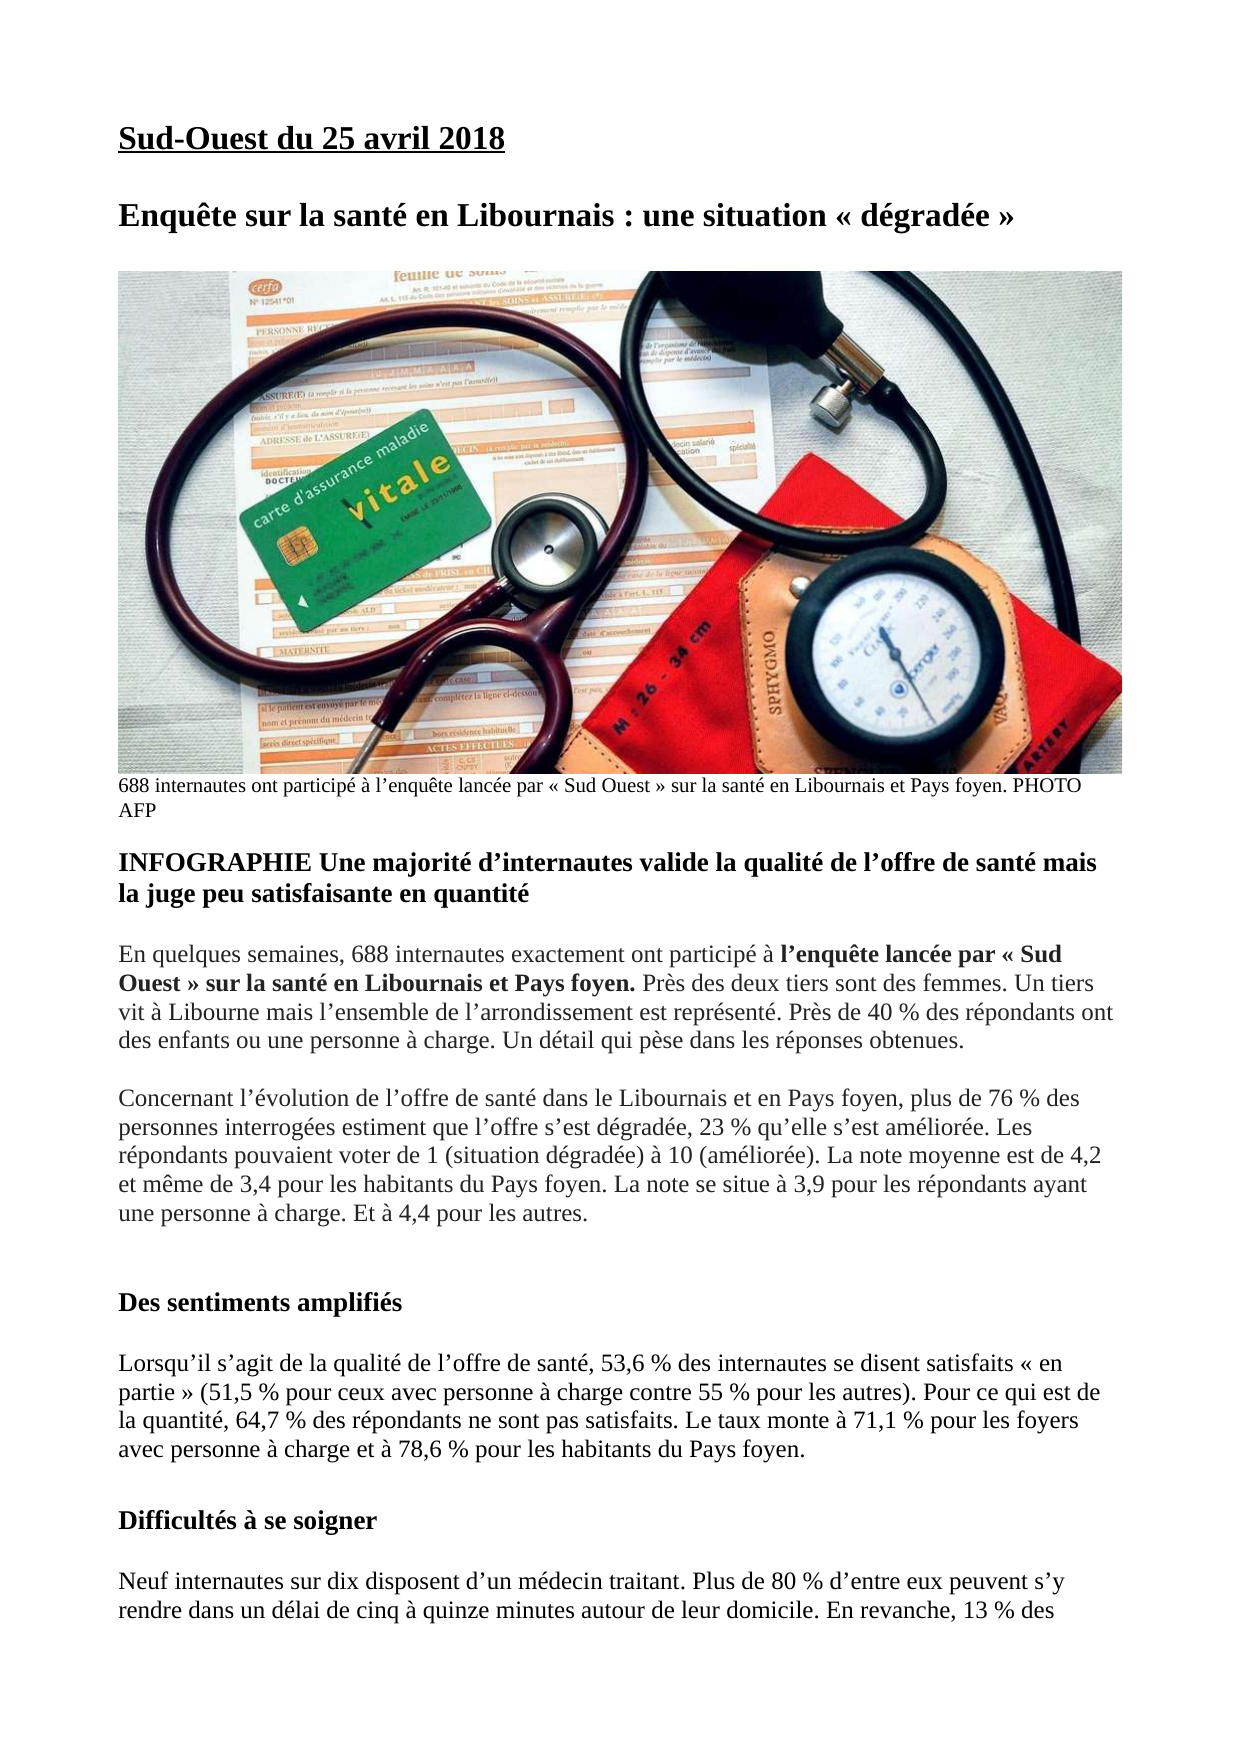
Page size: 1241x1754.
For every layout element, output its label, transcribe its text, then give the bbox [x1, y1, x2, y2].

text Des sentiments amplifiés [118, 1286, 1122, 1317]
text 688 internautes ont participé à l’enquête lancée par « Sud Ouest » sur la santé en Libournais et Pays foyen. PHOTO AFP [118, 774, 1122, 822]
text Neuf internautes sur dix disposent d’un médecin traitant. Plus de 80 % d’entre eux peuvent s’y rendre dans un délai de cinq à quinze minutes autour de leur domicile. En revanche, 13 % des [118, 1566, 1122, 1624]
text En quelques semaines, 688 internautes exactement ont participé à l’enquête lancée par « Sud Ouest » sur la santé en Libournais et Pays foyen. Près des deux tiers sont des femmes. Un tiers vit à Libourne mais l’ensemble de l’arrondissement est représenté. Près de 40 % des répondants ont des enfants ou une personne à charge. Un détail qui pèse dans les réponses obtenues. [118, 939, 1122, 1054]
text Difficultés à se soigner [118, 1504, 1122, 1535]
text INFOGRAPHIE Une majorité d’internautes valide la qualité de l’offre de santé mais la juge peu satisfaisante en quantité [118, 846, 1122, 908]
text Lorsqu’il s’agit de la qualité de l’offre de santé, 53,6 % des internautes se disent satisfaits « en partie » (51,5 % pour ceux avec personne à charge contre 55 % pour les autres). Pour ce qui est de la quantité, 64,7 % des répondants ne sont pas satisfaits. Le taux monte à 71,1 % pour les foyers avec personne à charge et à 78,6 % pour les habitants du Pays foyen. [118, 1348, 1122, 1463]
text Concernant l’évolution de l’offre de santé dans le Libournais et en Pays foyen, plus de 76 % des personnes interrogées estiment que l’offre s’est dégradée, 23 % qu’elle s’est améliorée. Les répondants pouvaient voter de 1 (situation dégradée) à 10 (améliorée). La note moyenne est de 4,2 et même de 3,4 pour les habitants du Pays foyen. La note se situe à 3,9 pour les répondants ayant une personne à charge. Et à 4,4 pour les autres. [118, 1083, 1122, 1227]
text Sud-Ouest du 25 avril 2018 [118, 118, 1122, 156]
picture [118, 271, 1123, 774]
text Enquête sur la santé en Libournais : une situation « dégradée » [118, 195, 1122, 233]
